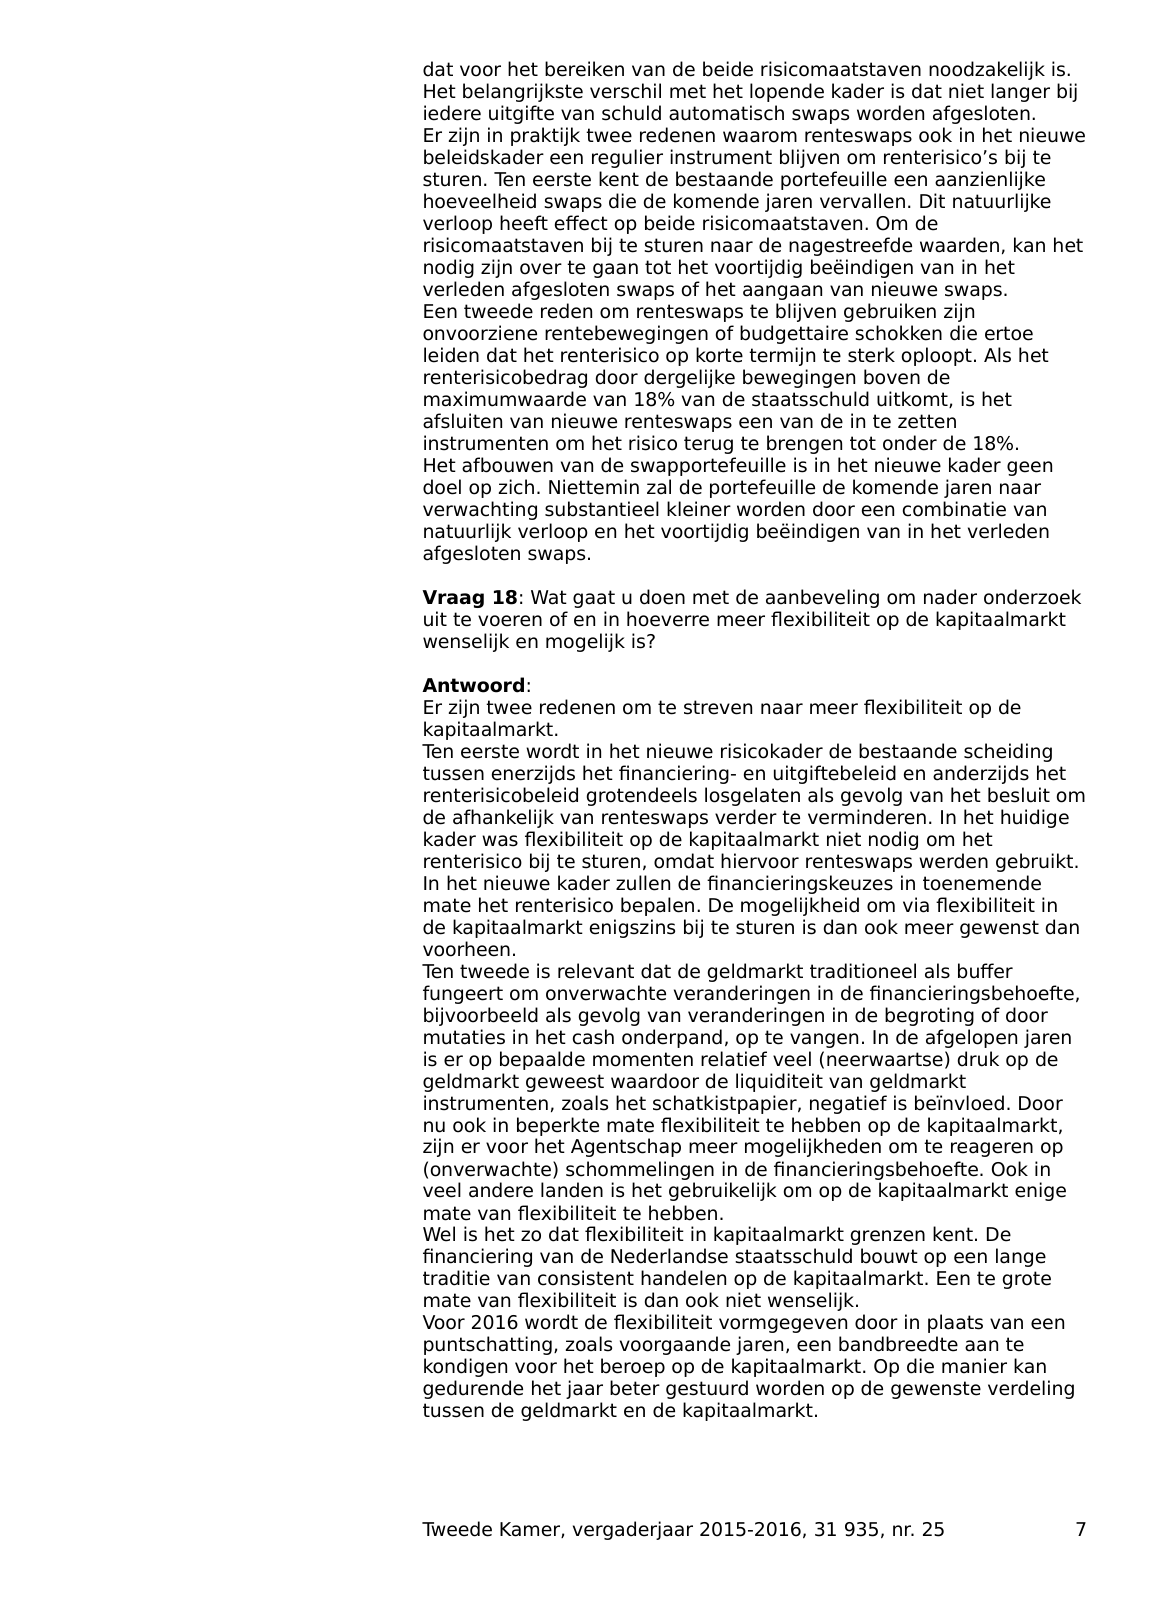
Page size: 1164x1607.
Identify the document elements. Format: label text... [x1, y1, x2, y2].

text Er zijn in praktijk twee redenen waarom renteswaps ook in het nieuwe beleidskader een regulier instrument blijven om renterisico’s bij te sturen. Ten eerste kent de bestaande portefeuille een aanzienlijke hoeveelheid swaps die de komende jaren vervallen. Dit natuurlijke verloop heeft effect op beide risicomaatstaven. Om de risicomaatstaven bij te sturen naar de nagestreefde waarden, kan het nodig zijn over te gaan tot het voortijdig beëindigen van in het verleden afgesloten swaps of het aangaan van nieuwe swaps. [422, 125, 1087, 301]
text Een tweede reden om renteswaps te blijven gebruiken zijn onvoorziene rentebewegingen of budgettaire schokken die ertoe leiden dat het renterisico op korte termijn te sterk oploopt. Als het renterisicobedrag door dergelijke bewegingen boven de maximumwaarde van 18% van de staatsschuld uitkomt, is het afsluiten van nieuwe renteswaps een van de in te zetten instrumenten om het risico terug te brengen tot onder de 18%. [422, 301, 1087, 455]
text Het afbouwen van de swapportefeuille is in het nieuwe kader geen doel op zich. Niettemin zal de portefeuille de komende jaren naar verwachting substantieel kleiner worden door een combinatie van natuurlijk verloop en het voortijdig beëindigen van in het verleden afgesloten swaps. [422, 455, 1087, 564]
text Er zijn twee redenen om te streven naar meer flexibiliteit op de kapitaalmarkt. [422, 697, 1087, 741]
text Ten eerste wordt in het nieuwe risicokader de bestaande scheiding tussen enerzijds het financiering- en uitgiftebeleid en anderzijds het renterisicobeleid grotendeels losgelaten als gevolg van het besluit om de afhankelijk van renteswaps verder te verminderen. In het huidige kader was flexibiliteit op de kapitaalmarkt niet nodig om het renterisico bij te sturen, omdat hiervoor renteswaps werden gebruikt. In het nieuwe kader zullen de financieringskeuzes in toenemende mate het renterisico bepalen. De mogelijkheid om via flexibiliteit in de kapitaalmarkt enigszins bij te sturen is dan ook meer gewenst dan voorheen. [422, 741, 1087, 961]
text Ten tweede is relevant dat de geldmarkt traditioneel als buffer fungeert om onverwachte veranderingen in de financieringsbehoefte, bijvoorbeeld als gevolg van veranderingen in de begroting of door mutaties in het cash onderpand, op te vangen. In de afgelopen jaren is er op bepaalde momenten relatief veel (neerwaartse) druk op de geldmarkt geweest waardoor de liquiditeit van geldmarkt instrumenten, zoals het schatkistpapier, negatief is beïnvloed. Door nu ook in beperkte mate flexibiliteit te hebben op de kapitaalmarkt, zijn er voor het Agentschap meer mogelijkheden om te reageren op (onverwachte) schommelingen in de financieringsbehoefte. Ook in veel andere landen is het gebruikelijk om op de kapitaalmarkt enige mate van flexibiliteit te hebben. [422, 961, 1087, 1224]
text Vraag 18: Wat gaat u doen met de aanbeveling om nader onderzoek uit te voeren of en in hoeverre meer flexibiliteit op de kapitaalmarkt wenselijk en mogelijk is? [422, 587, 1087, 653]
text Voor 2016 wordt de flexibiliteit vormgegeven door in plaats van een puntschatting, zoals voorgaande jaren, een bandbreedte aan te kondigen voor het beroep op de kapitaalmarkt. Op die manier kan gedurende het jaar beter gestuurd worden op de gewenste verdeling tussen de geldmarkt en de kapitaalmarkt. [422, 1312, 1087, 1422]
text Antwoord: [422, 675, 1087, 697]
text Wel is het zo dat flexibiliteit in kapitaalmarkt grenzen kent. De financiering van de Nederlandse staatsschuld bouwt op een lange traditie van consistent handelen op de kapitaalmarkt. Een te grote mate van flexibiliteit is dan ook niet wenselijk. [422, 1224, 1087, 1312]
text dat voor het bereiken van de beide risicomaatstaven noodzakelijk is. Het belangrijkste verschil met het lopende kader is dat niet langer bij iedere uitgifte van schuld automatisch swaps worden afgesloten. [422, 59, 1087, 125]
